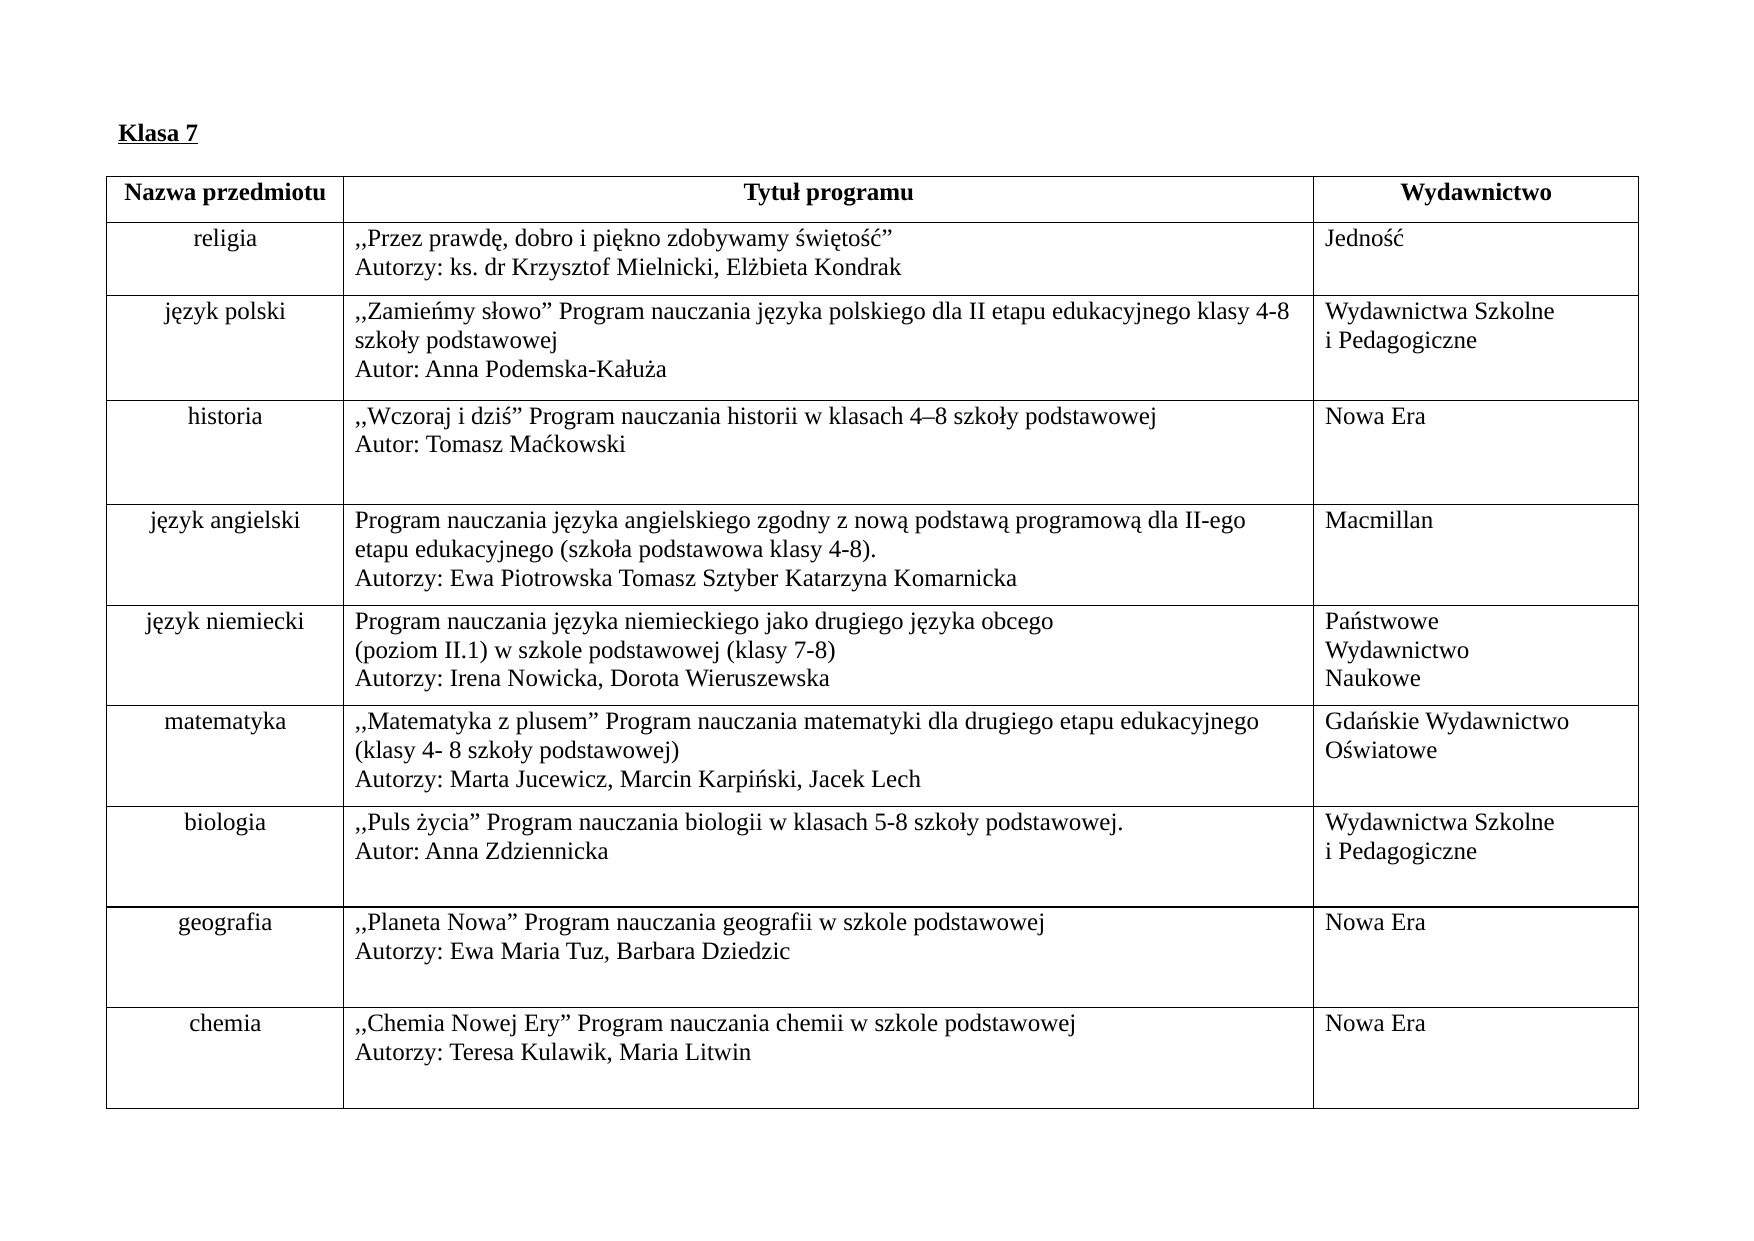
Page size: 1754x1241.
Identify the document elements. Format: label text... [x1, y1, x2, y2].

table_cell język niemiecki [107, 606, 343, 705]
table_cell Nowa Era [1314, 1008, 1638, 1107]
table_header Wydawnictwo [1314, 177, 1638, 222]
table_cell Program nauczania języka angielskiego zgodny z nową podstawą programową dla II-ego etapu edukacyjnego (szkoła podstawowa klasy 4-8). Autorzy: Ewa Piotrowska Tomasz Sztyber Katarzyna Komarnicka [344, 505, 1313, 605]
table_cell ,,Planeta Nowa” Program nauczania geografii w szkole podstawowej Autorzy: Ewa Maria Tuz, Barbara Dziedzic [344, 908, 1313, 1007]
table_cell matematyka [107, 706, 343, 806]
table_cell ,,Chemia Nowej Ery” Program nauczania chemii w szkole podstawowej Autorzy: Teresa Kulawik, Maria Litwin [344, 1008, 1313, 1107]
table_header Nazwa przedmiotu [107, 177, 343, 222]
table_cell chemia [107, 1008, 343, 1107]
table_cell Wydawnictwa Szkolne i Pedagogiczne [1314, 807, 1638, 906]
table_cell biologia [107, 807, 343, 906]
text Klasa 7 [118, 118, 1636, 147]
table_cell ,,Matematyka z plusem” Program nauczania matematyki dla drugiego etapu edukacyjnego (klasy 4- 8 szkoły podstawowej) Autorzy: Marta Jucewicz, Marcin Karpiński, Jacek Lech [344, 706, 1313, 806]
table_cell Nowa Era [1314, 401, 1638, 504]
table_cell religia [107, 223, 343, 295]
table_cell Jedność [1314, 223, 1638, 295]
table_cell Nowa Era [1314, 908, 1638, 1007]
table_cell Program nauczania języka niemieckiego jako drugiego języka obcego (poziom II.1) w szkole podstawowej (klasy 7-8) Autorzy: Irena Nowicka, Dorota Wieruszewska [344, 606, 1313, 705]
table_cell ,,Przez prawdę, dobro i piękno zdobywamy świętość” Autorzy: ks. dr Krzysztof Mielnicki, Elżbieta Kondrak [344, 223, 1313, 295]
table_cell geografia [107, 908, 343, 1007]
table_cell Wydawnictwa Szkolne i Pedagogiczne [1314, 296, 1638, 400]
table_cell ,,Wczoraj i dziś” Program nauczania historii w klasach 4–8 szkoły podstawowej Autor: Tomasz Maćkowski [344, 401, 1313, 504]
table_cell ,,Zamieńmy słowo” Program nauczania języka polskiego dla II etapu edukacyjnego klasy 4-8 szkoły podstawowej Autor: Anna Podemska-Kałuża [344, 296, 1313, 400]
table_cell historia [107, 401, 343, 504]
table_cell Państwowe Wydawnictwo Naukowe [1314, 606, 1638, 705]
table_cell Macmillan [1314, 505, 1638, 605]
table_cell język polski [107, 296, 343, 400]
table_header Tytuł programu [344, 177, 1313, 222]
table_cell ,,Puls życia” Program nauczania biologii w klasach 5-8 szkoły podstawowej. Autor: Anna Zdziennicka [344, 807, 1313, 906]
table_cell język angielski [107, 505, 343, 605]
table_cell Gdańskie Wydawnictwo Oświatowe [1314, 706, 1638, 806]
